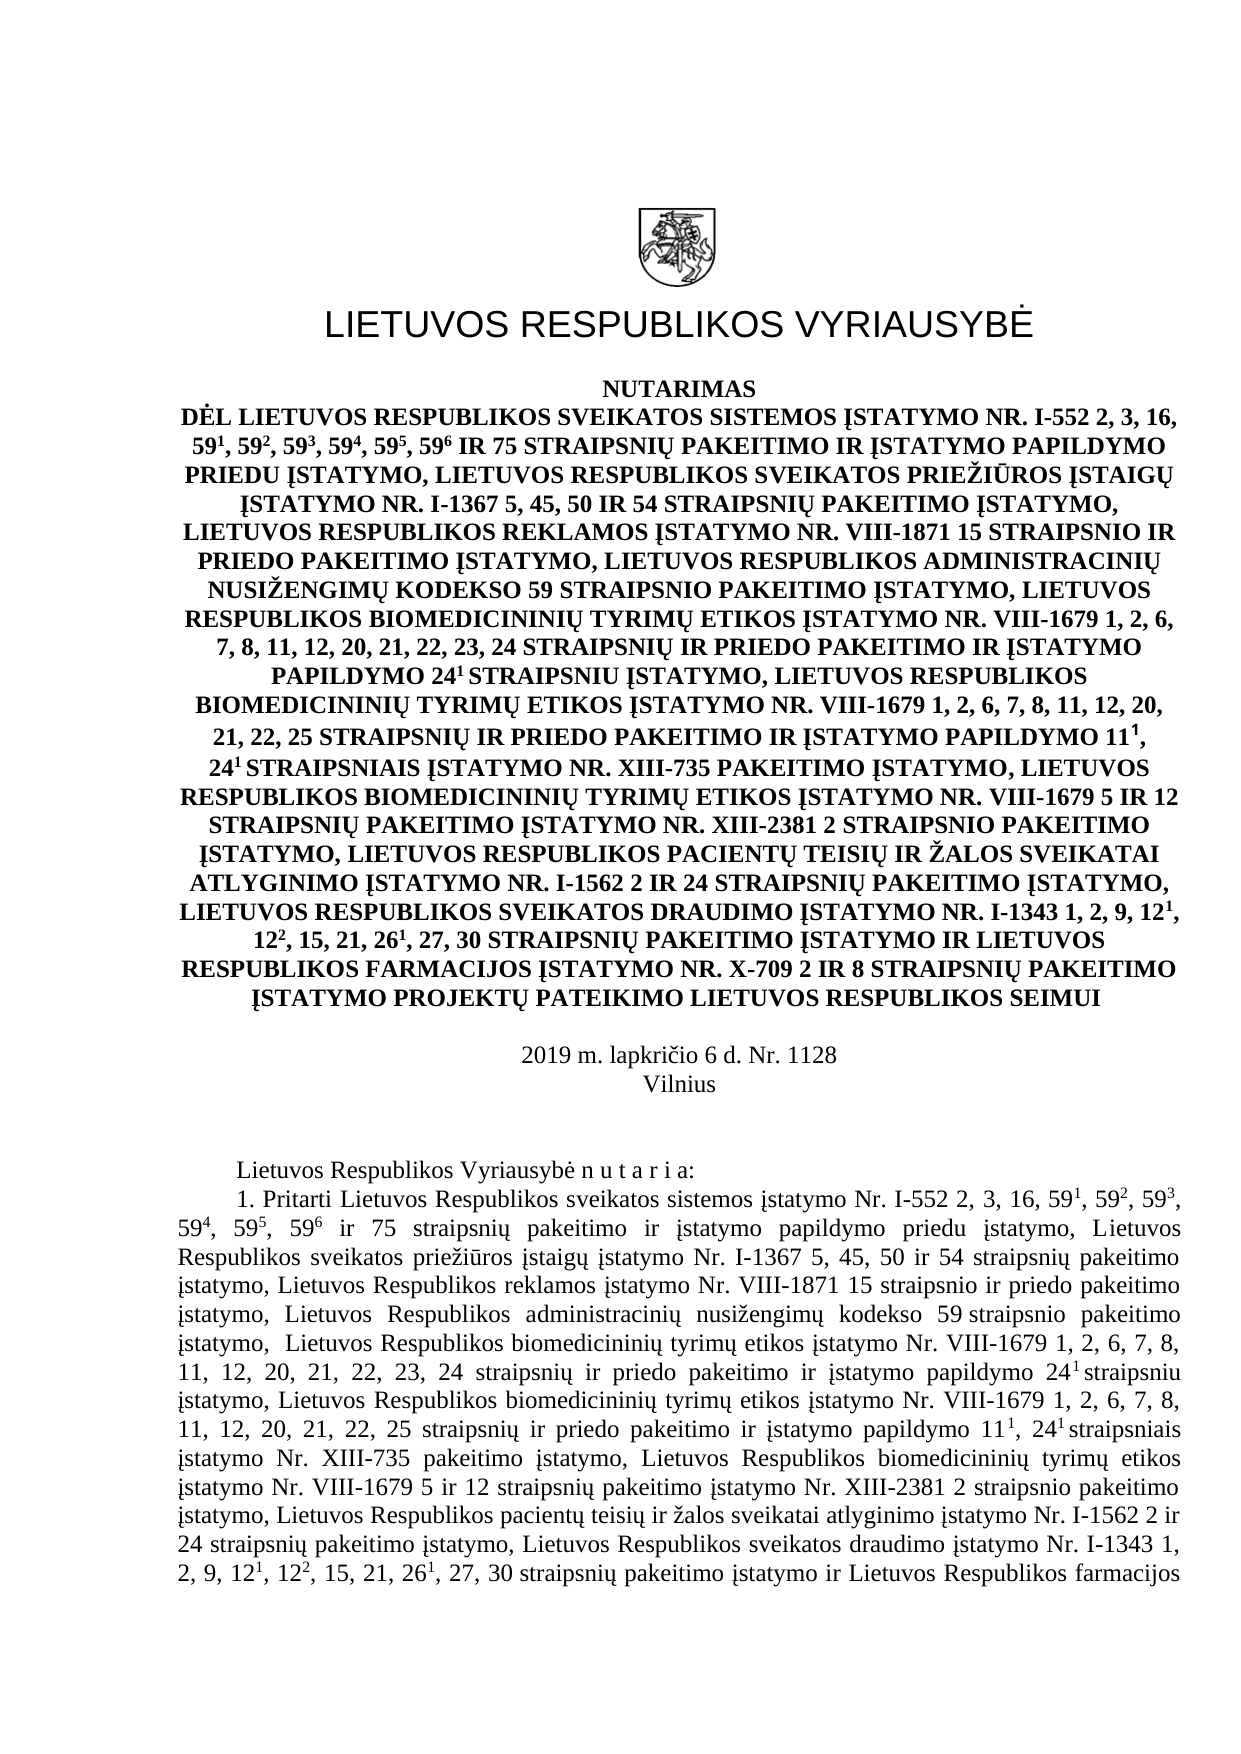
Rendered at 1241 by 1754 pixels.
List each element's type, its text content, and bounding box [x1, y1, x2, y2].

text Lietuvos Respublikos Vyriausybė [177, 302, 1181, 345]
text Lietuvos Respublikos Vyriausybė n u t a r i a: [177, 1155, 1181, 1184]
text DĖL Lietuvos Respublikos SVEIKATOS SISTEMOS įstatymo Nr. I-552 2, 3, 16, 591, 592, 593, 594, 595, 596 ir 75 straipsnių pakeitimo IR ĮSTATYMO PAPILDYMO PRIEDU įstatymo, LIETUVOS RESPUBLIKOS SVEIKATOS PRIEŽIŪROS ĮSTAIGŲ ĮSTATYMO NR. I-1367 5, 45, 50 IR 54 STRAIPSNIŲ PAKEITIMO ĮSTATYMO, LIETUVOS RESPUBLIKOS REKLAMOS ĮSTATYMO NR. VIII-1871 15 STRAIPSNIO IR PRIEDO PAKEITIMO ĮSTATYMO, LIETUVOS RESPUBLIKOS ADMINISTRACINIŲ NUSIŽENGIMŲ KODEKSO 59 STRAIPSNIO PAKEITIMO ĮSTATYMO, LIETUVOS RESPUBLIKOS BIOMEDICININIŲ TYRIMŲ ETIKOS ĮSTATYMO NR. VIII-1679 1, 2, 6, 7, 8, 11, 12, 20, 21, 22, 23, 24 STRAIPSNIŲ IR PRIEDO PAKEITIMO IR ĮSTATYMO PAPILDYMO 241 STRAIPSNIU ĮSTATYMO, LIETUVOS RESPUBLIKOS BIOMEDICININIŲ TYRIMŲ ETIKOS ĮSTATYMO NR. VIII-1679 1, 2, 6, 7, 8, 11, 12, 20, 21, 22, 25 STRAIPSNIŲ IR PRIEDO PAKEITIMO IR ĮSTATYMO PAPILDYMO 111, 241 STRAIPSNIAIS ĮSTATYMO NR. xiii-735 PAKEITIMO ĮSTATYMO, LIETUVOS RESPUBLIKOS BIOMEDICININIŲ TYRIMŲ ETIKOS ĮSTATYMO NR. VIII-1679 5 IR 12 STRAIPSNIŲ PAKEITIMO ĮSTATYMO Nr. XIII-2381 2 STRAIPSNIO PAKEITIMO ĮSTATYMO, LIETUVOS RESPUBLIKOS PACIENTŲ TEISIŲ IR ŽALOS SVEIKATAI ATLYGINIMO ĮSTATYMO NR. I-1562 2 IR 24 STRAIPSNIŲ PAKEITIMO ĮSTATYMO, LIETUVOS RESPUBLIKOS SVEIKATOS DRAUDIMO ĮSTATYMO NR. I-1343 1, 2, 9, 121, 122, 15, 21, 261, 27, 30 STRAIPSNIŲ PAKEITIMO ĮSTATYMO IR LIETUVOS RESPUBLIKOS FARMACIJOS ĮSTATYMO NR. X-709 2 IR 8 STRAIPSNIŲ PAKEITIMO ĮSTATYMO PROJEKTŲ PATEIKIMO LIETUVOS RESPUBLIKOS SEIMUI [177, 402, 1181, 1012]
text 1. Pritarti Lietuvos Respublikos sveikatos sistemos įstatymo Nr. I-552 2, 3, 16, 591, 592, 593, 594, 595, 596 ir 75 straipsnių pakeitimo ir įstatymo papildymo priedu įstatymo, Lietuvos Respublikos sveikatos priežiūros įstaigų įstatymo Nr. I-1367 5, 45, 50 ir 54 straipsnių pakeitimo įstatymo, Lietuvos Respublikos reklamos įstatymo Nr. VIII-1871 15 straipsnio ir priedo pakeitimo įstatymo, Lietuvos Respublikos administracinių nusižengimų kodekso 59 straipsnio pakeitimo įstatymo, Lietuvos Respublikos biomedicininių tyrimų etikos įstatymo Nr. VIII-1679 1, 2, 6, 7, 8, 11, 12, 20, 21, 22, 23, 24 straipsnių ir priedo pakeitimo ir įstatymo papildymo 241 straipsniu įstatymo, Lietuvos Respublikos biomedicininių tyrimų etikos įstatymo Nr. VIII-1679 1, 2, 6, 7, 8, 11, 12, 20, 21, 22, 25 straipsnių ir priedo pakeitimo ir įstatymo papildymo 111, 241 straipsniais įstatymo Nr. XIII-735 pakeitimo įstatymo, Lietuvos Respublikos biomedicininių tyrimų etikos įstatymo Nr. VIII-1679 5 ir 12 straipsnių pakeitimo įstatymo Nr. XIII-2381 2 straipsnio pakeitimo įstatymo, Lietuvos Respublikos pacientų teisių ir žalos sveikatai atlyginimo įstatymo Nr. I-1562 2 ir 24 straipsnių pakeitimo įstatymo, Lietuvos Respublikos sveikatos draudimo įstatymo Nr. I-1343 1, 2, 9, 121, 122, 15, 21, 261, 27, 30 straipsnių pakeitimo įstatymo ir Lietuvos Respublikos farmacijos [177, 1184, 1181, 1587]
text 2019 m. lapkričio 6 d. Nr. 1128 [177, 1040, 1181, 1069]
text Vilnius [177, 1069, 1181, 1098]
text nutarimas [177, 374, 1181, 402]
